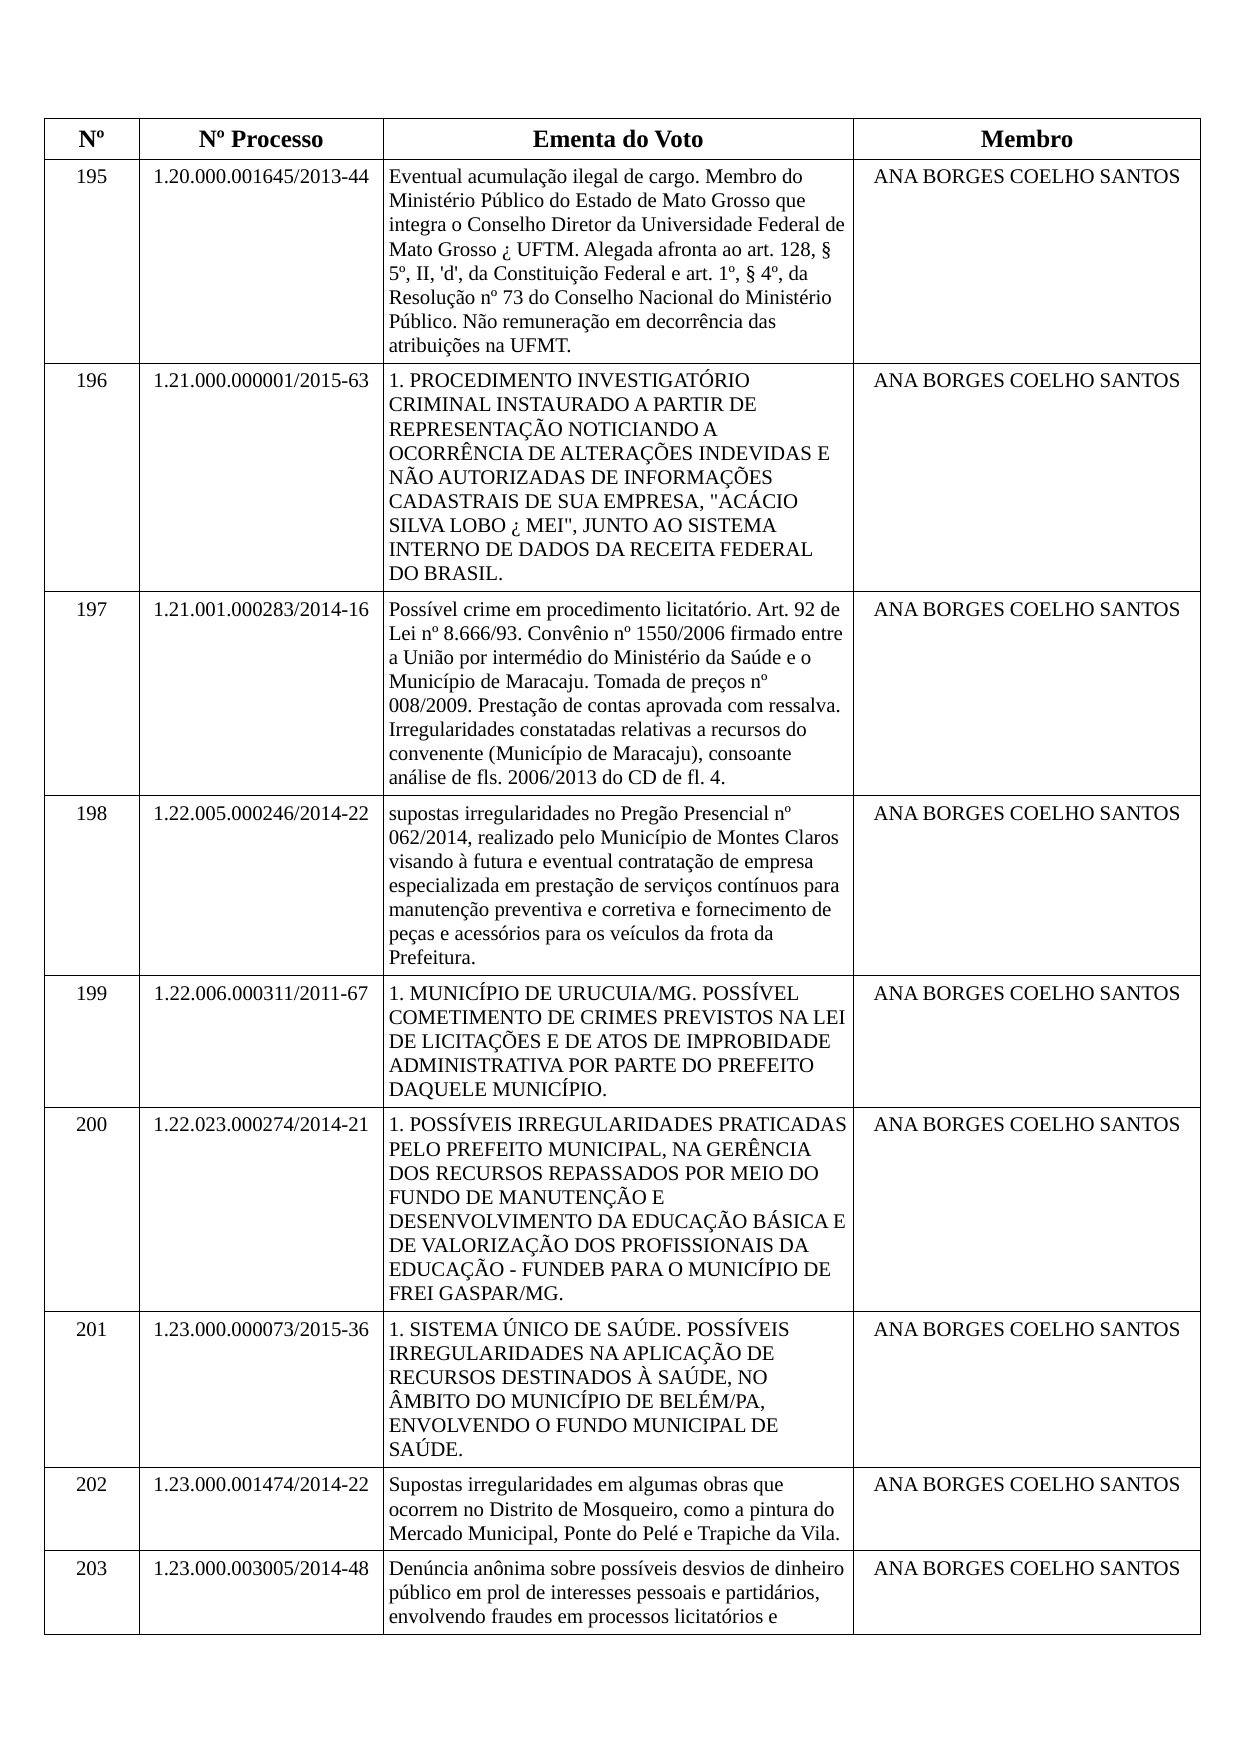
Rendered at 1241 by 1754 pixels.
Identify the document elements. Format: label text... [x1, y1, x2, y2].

table_cell ANA BORGES COELHO SANTOS [854, 592, 1200, 795]
table_cell ANA BORGES COELHO SANTOS [854, 1551, 1200, 1634]
table_cell 203 [45, 1551, 139, 1634]
table_cell 1.21.001.000283/2014-16 [140, 592, 383, 795]
table_cell 198 [45, 796, 139, 975]
table_cell 1. POSSÍVEIS IRREGULARIDADES PRATICADAS PELO PREFEITO MUNICIPAL, NA GERÊNCIA DOS RECURSOS REPASSADOS POR MEIO DO FUNDO DE MANUTENÇÃO E DESENVOLVIMENTO DA EDUCAÇÃO BÁSICA E DE VALORIZAÇÃO DOS PROFISSIONAIS DA EDUCAÇÃO - FUNDEB PARA O MUNICÍPIO DE FREI GASPAR/MG. [384, 1108, 853, 1311]
table_header Membro [854, 119, 1200, 158]
table_cell ANA BORGES COELHO SANTOS [854, 364, 1200, 591]
table_cell ANA BORGES COELHO SANTOS [854, 796, 1200, 975]
table_cell ANA BORGES COELHO SANTOS [854, 1108, 1200, 1311]
table_cell ANA BORGES COELHO SANTOS [854, 160, 1200, 362]
table_cell Supostas irregularidades em algumas obras que ocorrem no Distrito de Mosqueiro, como a pintura do Mercado Municipal, Ponte do Pelé e Trapiche da Vila. [384, 1468, 853, 1550]
table_cell 1.20.000.001645/2013-44 [140, 160, 383, 362]
table_cell 201 [45, 1312, 139, 1467]
table_cell ANA BORGES COELHO SANTOS [854, 1468, 1200, 1550]
table_cell 1.21.000.000001/2015-63 [140, 364, 383, 591]
table_header Nº Processo [140, 119, 383, 158]
table_cell ANA BORGES COELHO SANTOS [854, 976, 1200, 1107]
table_cell Eventual acumulação ilegal de cargo. Membro do Ministério Público do Estado de Mato Grosso que integra o Conselho Diretor da Universidade Federal de Mato Grosso ¿ UFTM. Alegada afronta ao art. 128, § 5º, II, 'd', da Constituição Federal e art. 1º, § 4º, da Resolução nº 73 do Conselho Nacional do Ministério Público. Não remuneração em decorrência das atribuições na UFMT. [384, 160, 853, 362]
table_cell 1.23.000.003005/2014-48 [140, 1551, 383, 1634]
table_cell 1.22.005.000246/2014-22 [140, 796, 383, 975]
table_cell 196 [45, 364, 139, 591]
table_header Nº [45, 119, 139, 158]
table_cell 197 [45, 592, 139, 795]
table_cell 200 [45, 1108, 139, 1311]
table_cell 1. MUNICÍPIO DE URUCUIA/MG. POSSÍVEL COMETIMENTO DE CRIMES PREVISTOS NA LEI DE LICITAÇÕES E DE ATOS DE IMPROBIDADE ADMINISTRATIVA POR PARTE DO PREFEITO DAQUELE MUNICÍPIO. [384, 976, 853, 1107]
table_cell 1.22.006.000311/2011-67 [140, 976, 383, 1107]
table_cell 195 [45, 160, 139, 362]
table_cell 1. SISTEMA ÚNICO DE SAÚDE. POSSÍVEIS IRREGULARIDADES NA APLICAÇÃO DE RECURSOS DESTINADOS À SAÚDE, NO ÂMBITO DO MUNICÍPIO DE BELÉM/PA, ENVOLVENDO O FUNDO MUNICIPAL DE SAÚDE. [384, 1312, 853, 1467]
table_cell 202 [45, 1468, 139, 1550]
table_cell Denúncia anônima sobre possíveis desvios de dinheiro público em prol de interesses pessoais e partidários, envolvendo fraudes em processos licitatórios e [384, 1551, 853, 1634]
table_cell ANA BORGES COELHO SANTOS [854, 1312, 1200, 1467]
table_cell 1.22.023.000274/2014-21 [140, 1108, 383, 1311]
table_cell Possível crime em procedimento licitatório. Art. 92 de Lei nº 8.666/93. Convênio nº 1550/2006 firmado entre a União por intermédio do Ministério da Saúde e o Município de Maracaju. Tomada de preços nº 008/2009. Prestação de contas aprovada com ressalva. Irregularidades constatadas relativas a recursos do convenente (Município de Maracaju), consoante análise de fls. 2006/2013 do CD de fl. 4. [384, 592, 853, 795]
table_cell 199 [45, 976, 139, 1107]
table_cell 1. PROCEDIMENTO INVESTIGATÓRIO CRIMINAL INSTAURADO A PARTIR DE REPRESENTAÇÃO NOTICIANDO A OCORRÊNCIA DE ALTERAÇÕES INDEVIDAS E NÃO AUTORIZADAS DE INFORMAÇÕES CADASTRAIS DE SUA EMPRESA, "ACÁCIO SILVA LOBO ¿ MEI", JUNTO AO SISTEMA INTERNO DE DADOS DA RECEITA FEDERAL DO BRASIL. [384, 364, 853, 591]
table_cell supostas irregularidades no Pregão Presencial nº 062/2014, realizado pelo Município de Montes Claros visando à futura e eventual contratação de empresa especializada em prestação de serviços contínuos para manutenção preventiva e corretiva e fornecimento de peças e acessórios para os veículos da frota da Prefeitura. [384, 796, 853, 975]
table_cell 1.23.000.000073/2015-36 [140, 1312, 383, 1467]
table_header Ementa do Voto [384, 119, 853, 158]
table_cell 1.23.000.001474/2014-22 [140, 1468, 383, 1550]
